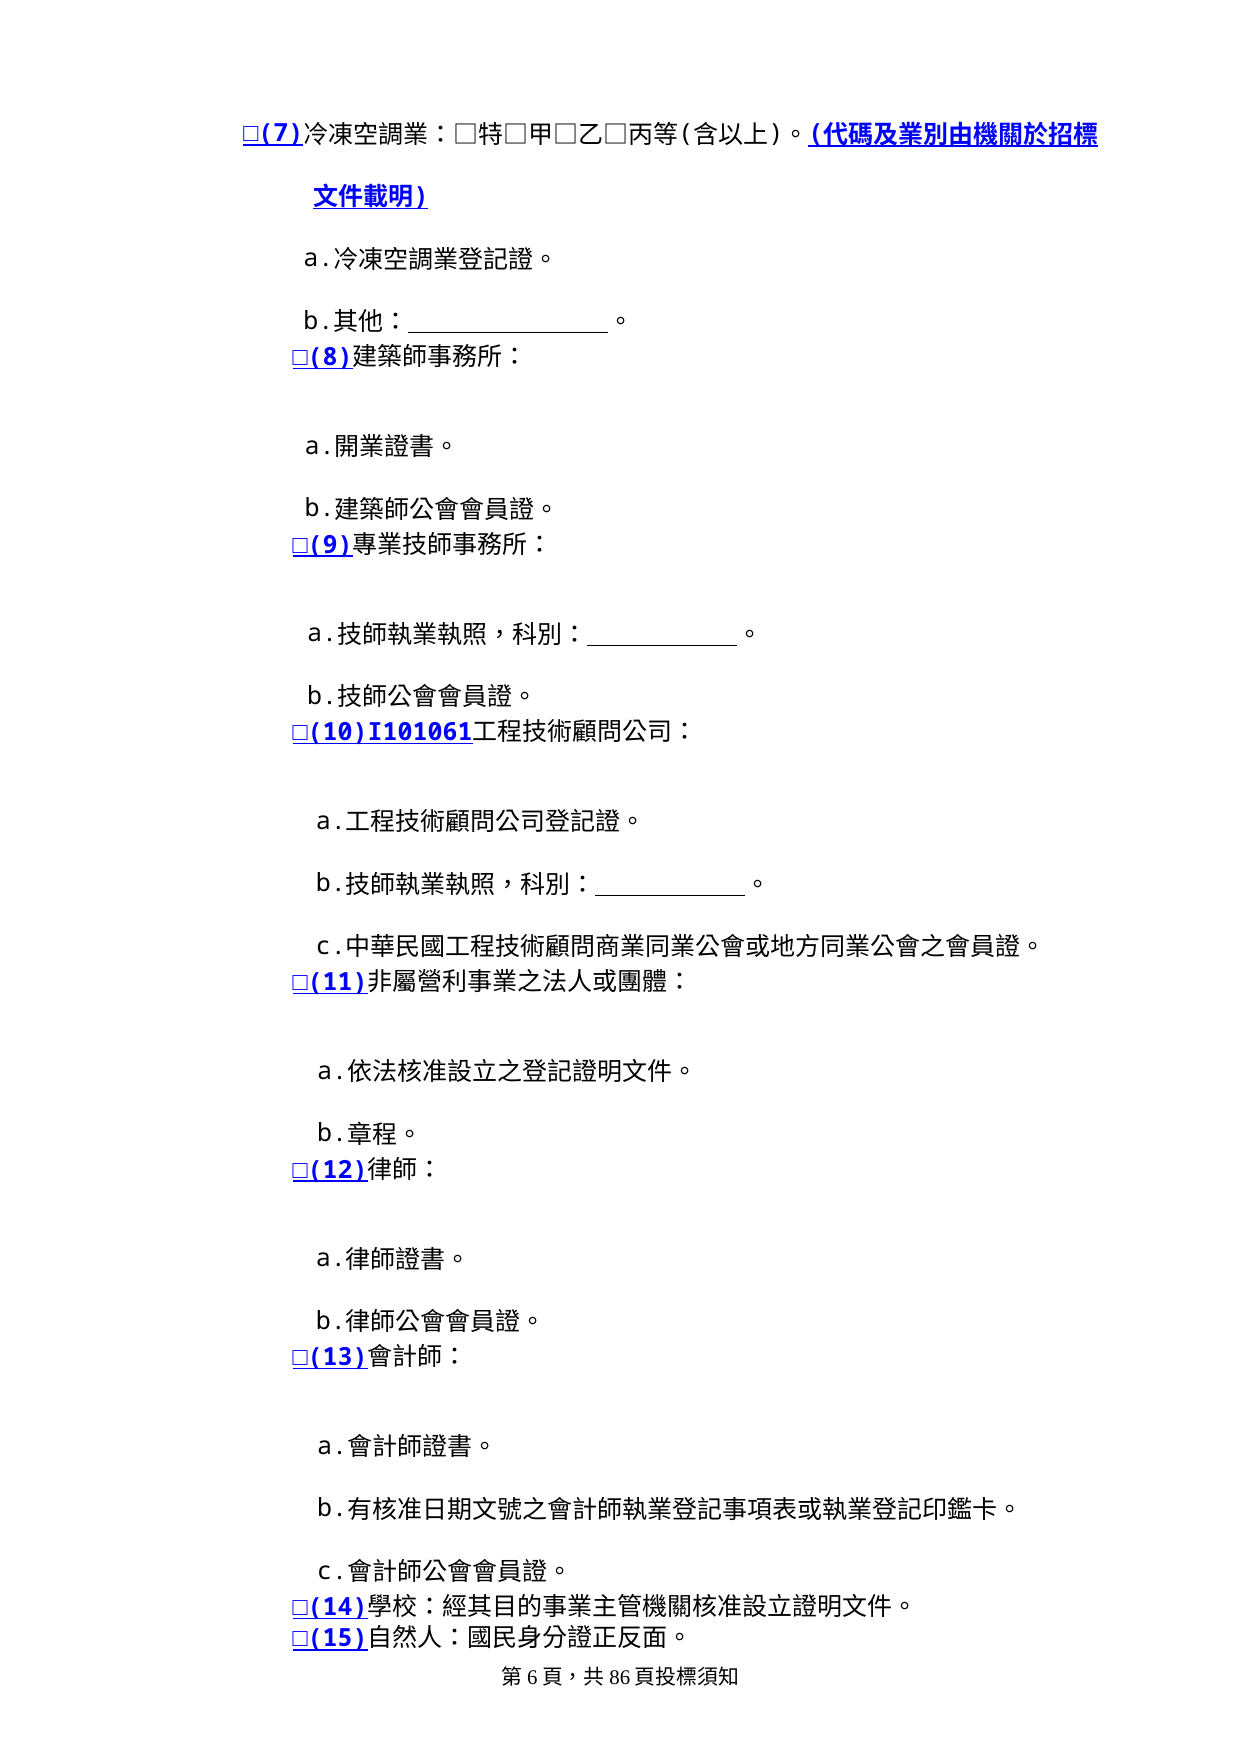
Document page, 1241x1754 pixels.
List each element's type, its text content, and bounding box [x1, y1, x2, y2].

text a.工程技術顧問公司登記證。 [316, 778, 1122, 841]
text a.會計師證書。 [317, 1403, 1122, 1466]
text □(14)學校：經其目的事業主管機關核准設立證明文件。 [292, 1591, 1097, 1622]
text a.律師證書。 [316, 1216, 1122, 1278]
text □(7)冷凍空調業：□特□甲□乙□丙等(含以上)。(代碼及業別由機關於招標文件載明) [243, 91, 1122, 216]
text b.技師公會會員證。 [307, 653, 1122, 716]
text □(9)專業技師事務所： [292, 528, 1097, 559]
text □(8)建築師事務所： [292, 341, 1097, 372]
text a.冷凍空調業登記證。 [303, 216, 1122, 278]
text □(13)會計師： [292, 1341, 1097, 1372]
text □(15)自然人：國民身分證正反面。 [292, 1622, 1097, 1653]
text b.章程。 [317, 1091, 1122, 1153]
text □(10)I101061工程技術顧問公司： [292, 716, 1097, 747]
text □(12)律師： [292, 1153, 1097, 1184]
text a.開業證書。 [118, 403, 1122, 466]
text c.中華民國工程技術顧問商業同業公會或地方同業公會之會員證。 [316, 903, 1122, 966]
text c.會計師公會會員證。 [317, 1528, 1122, 1591]
text b.律師公會會員證。 [316, 1278, 1122, 1341]
text a.技師執業執照，科別：＿＿＿＿＿＿。 [307, 591, 1122, 653]
text b.建築師公會會員證。 [118, 466, 1122, 528]
text b.技師執業執照，科別：＿＿＿＿＿＿。 [316, 841, 1122, 903]
text a.依法核准設立之登記證明文件。 [317, 1028, 1122, 1091]
text □(11)非屬營利事業之法人或團體： [292, 966, 1097, 997]
text b.其他：＿＿＿＿＿＿＿＿。 [303, 278, 1122, 341]
text b.有核准日期文號之會計師執業登記事項表或執業登記印鑑卡。 [317, 1466, 1122, 1528]
